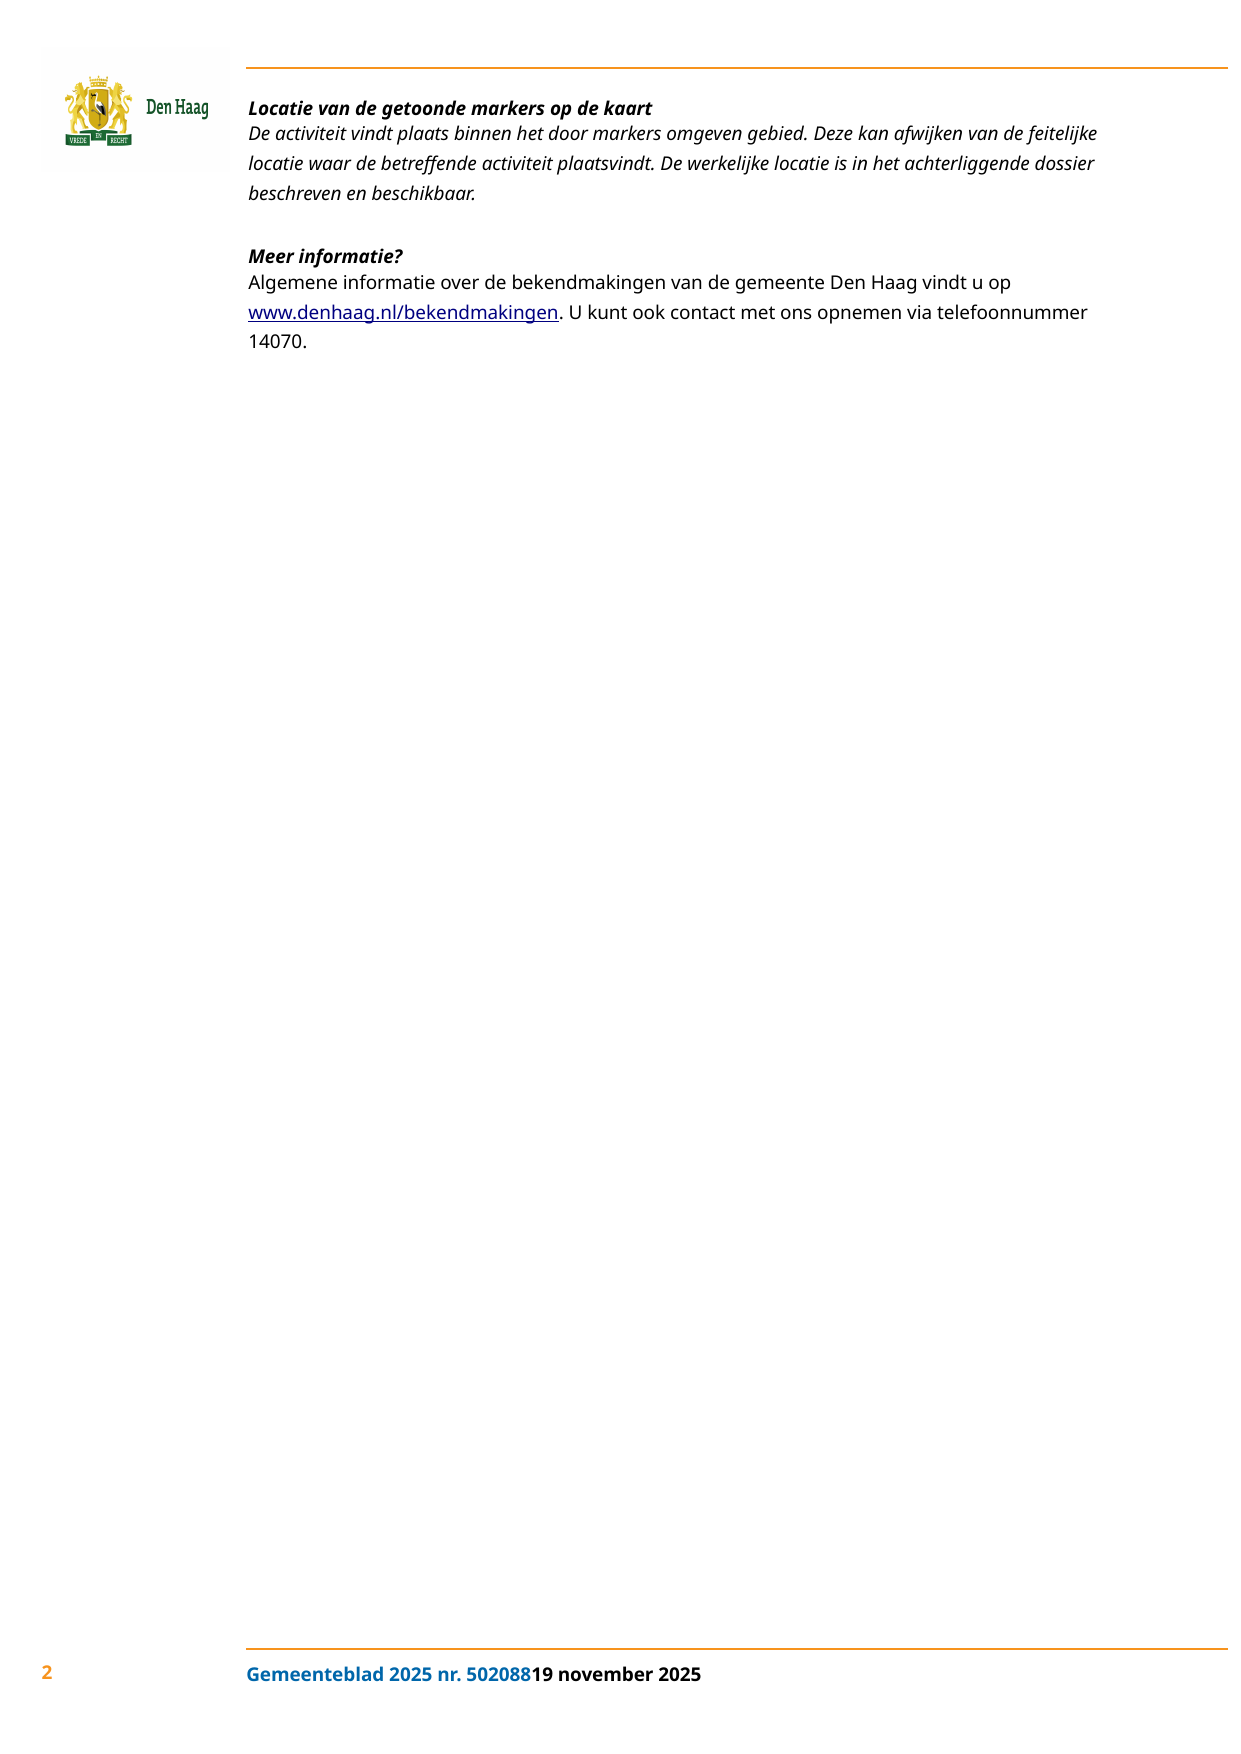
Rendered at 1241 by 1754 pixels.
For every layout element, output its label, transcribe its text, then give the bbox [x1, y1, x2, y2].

picture [41, 47, 231, 172]
text Locatie van de getoonde markers op de kaart [248, 95, 1152, 121]
text Algemene informatie over de bekendmakingen van de gemeente Den Haag vindt u op www.denhaag.nl/bekendmakingen. U kunt ook contact met ons opnemen via telefoonnummer 14070. [248, 269, 1152, 354]
text De activiteit vindt plaats binnen het door markers omgeven gebied. Deze kan afwijken van de feitelijke locatie waar de betreffende activiteit plaatsvindt. De werkelijke locatie is in het achterliggende dossier beschreven en beschikbaar. [248, 121, 1152, 205]
text Meer informatie? [248, 244, 1152, 269]
